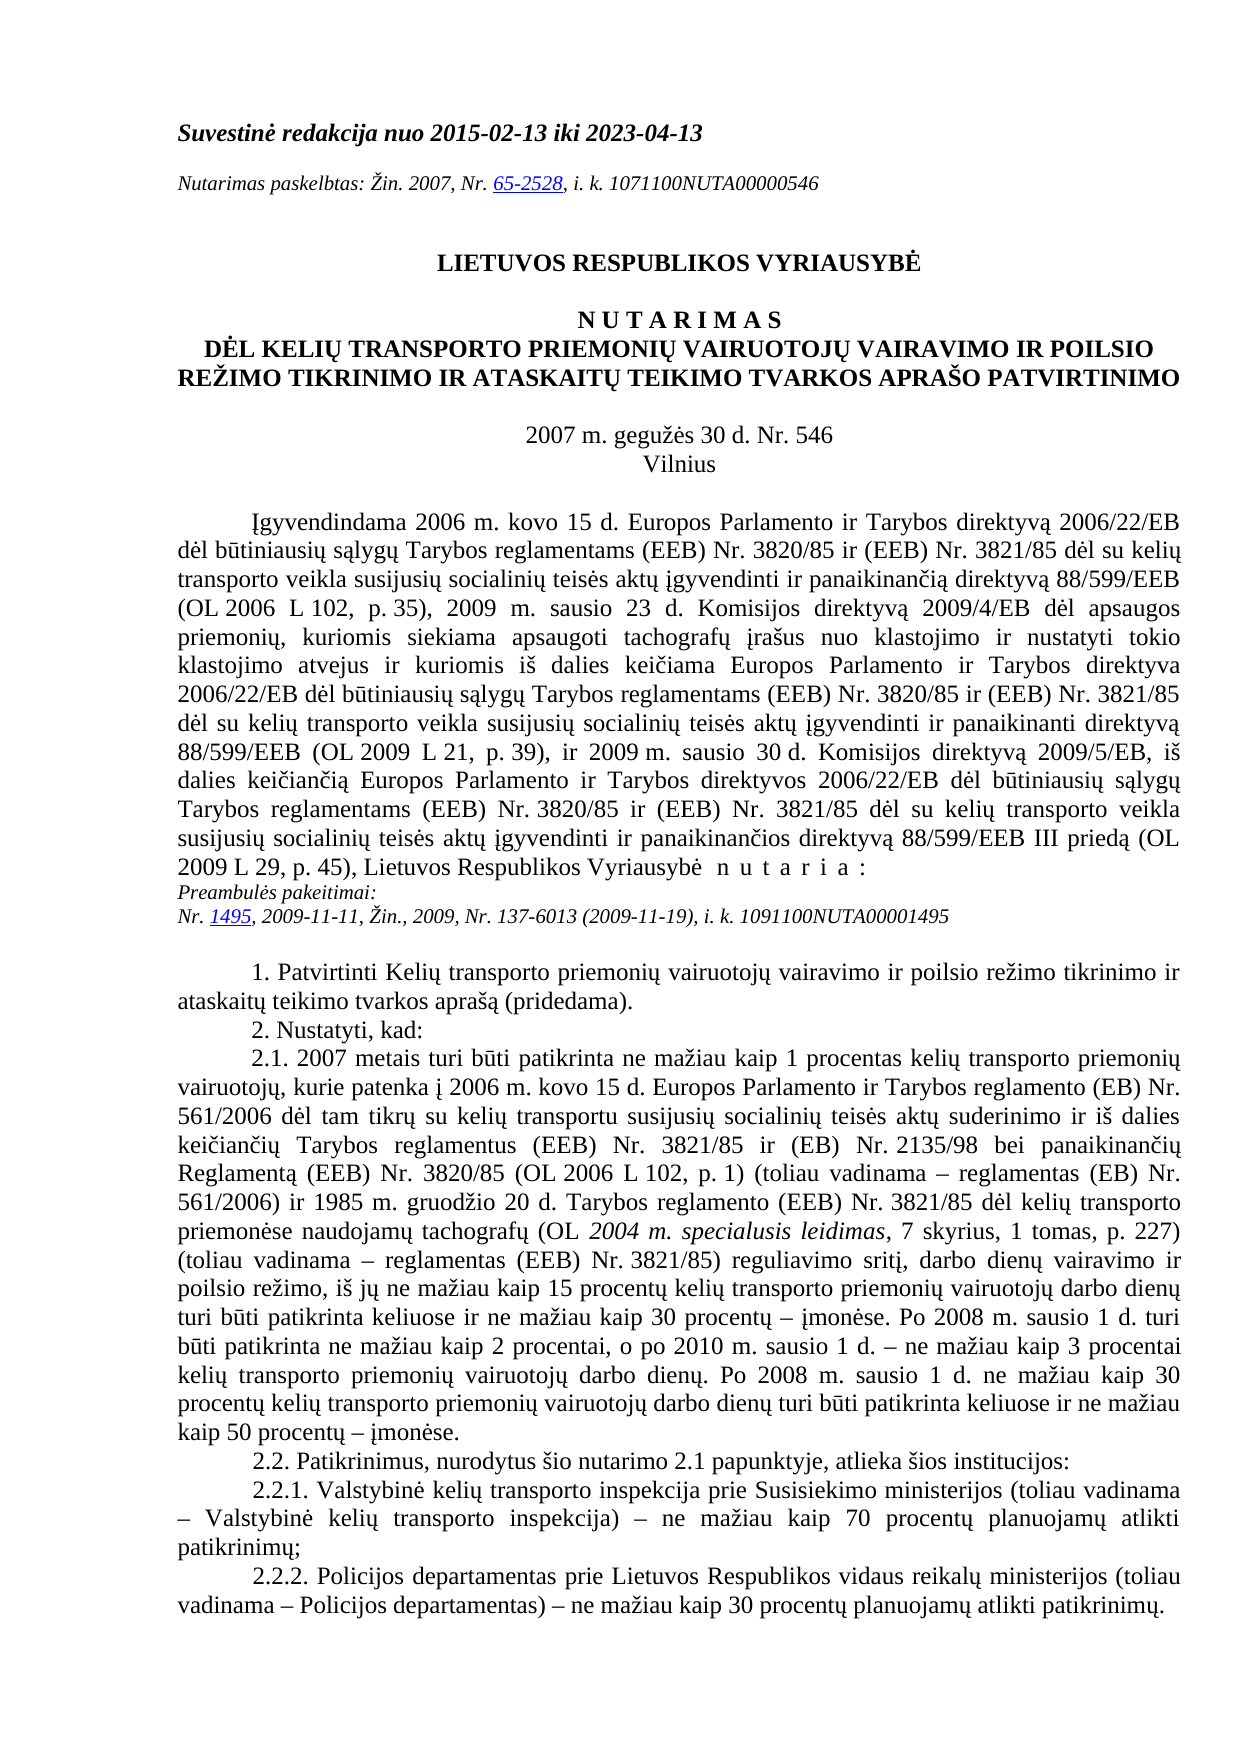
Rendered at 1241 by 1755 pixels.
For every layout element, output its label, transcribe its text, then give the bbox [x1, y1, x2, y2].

text N U T A R I M A S [177, 305, 1181, 334]
text 2.2.1. Valstybinė kelių transporto inspekcija prie Susisiekimo ministerijos (toliau vadinama – Valstybinė kelių transporto inspekcija) – ne mažiau kaip 70 procentų planuojamų atlikti patikrinimų; [177, 1475, 1181, 1561]
text 2.2. Patikrinimus, nurodytus šio nutarimo 2.1 papunktyje, atlieka šios institucijos: [177, 1446, 1181, 1475]
text Įgyvendindama 2006 m. kovo 15 d. Europos Parlamento ir Tarybos direktyvą 2006/22/EB dėl būtiniausių sąlygų Tarybos reglamentams (EEB) Nr. 3820/85 ir (EEB) Nr. 3821/85 dėl su kelių transporto veikla susijusių socialinių teisės aktų įgyvendinti ir panaikinančią direktyvą 88/599/EEB (OL 2006 L 102, p. 35), 2009 m. sausio 23 d. Komisijos direktyvą 2009/4/EB dėl apsaugos priemonių, kuriomis siekiama apsaugoti tachografų įrašus nuo klastojimo ir nustatyti tokio klastojimo atvejus ir kuriomis iš dalies keičiama Europos Parlamento ir Tarybos direktyva 2006/22/EB dėl būtiniausių sąlygų Tarybos reglamentams (EEB) Nr. 3820/85 ir (EEB) Nr. 3821/85 dėl su kelių transporto veikla susijusių socialinių teisės aktų įgyvendinti ir panaikinanti direktyvą 88/599/EEB (OL 2009 L 21, p. 39), ir 2009 m. sausio 30 d. Komisijos direktyvą 2009/5/EB, iš dalies keičiančią Europos Parlamento ir Tarybos direktyvos 2006/22/EB dėl būtiniausių sąlygų Tarybos reglamentams (EEB) Nr. 3820/85 ir (EEB) Nr. 3821/85 dėl su kelių transporto veikla susijusių socialinių teisės aktų įgyvendinti ir panaikinančios direktyvą 88/599/EEB III priedą (OL 2009 L 29, p. 45), Lietuvos Respublikos Vyriausybė nutaria: [177, 507, 1181, 880]
text LIETUVOS RESPUBLIKOS VYRIAUSYBĖ [177, 248, 1181, 277]
text 2.1. 2007 metais turi būti patikrinta ne mažiau kaip 1 procentas kelių transporto priemonių vairuotojų, kurie patenka į 2006 m. kovo 15 d. Europos Parlamento ir Tarybos reglamento (EB) Nr. 561/2006 dėl tam tikrų su kelių transportu susijusių socialinių teisės aktų suderinimo ir iš dalies keičiančių Tarybos reglamentus (EEB) Nr. 3821/85 ir (EB) Nr. 2135/98 bei panaikinančių Reglamentą (EEB) Nr. 3820/85 (OL 2006 L 102, p. 1) (toliau vadinama – reglamentas (EB) Nr. 561/2006) ir 1985 m. gruodžio 20 d. Tarybos reglamento (EEB) Nr. 3821/85 dėl kelių transporto priemonėse naudojamų tachografų (OL 2004 m. specialusis leidimas, 7 skyrius, 1 tomas, p. 227) (toliau vadinama – reglamentas (EEB) Nr. 3821/85) reguliavimo sritį, darbo dienų vairavimo ir poilsio režimo, iš jų ne mažiau kaip 15 procentų kelių transporto priemonių vairuotojų darbo dienų turi būti patikrinta keliuose ir ne mažiau kaip 30 procentų – įmonėse. Po 2008 m. sausio 1 d. turi būti patikrinta ne mažiau kaip 2 procentai, o po 2010 m. sausio 1 d. – ne mažiau kaip 3 procentai kelių transporto priemonių vairuotojų darbo dienų. Po 2008 m. sausio 1 d. ne mažiau kaip 30 procentų kelių transporto priemonių vairuotojų darbo dienų turi būti patikrinta keliuose ir ne mažiau kaip 50 procentų – įmonėse. [177, 1043, 1181, 1446]
text 2007 m. gegužės 30 d. Nr. 546 [177, 420, 1181, 449]
text Nr. 1495, 2009-11-11, Žin., 2009, Nr. 137-6013 (2009-11-19), i. k. 1091100NUTA00001495 [177, 904, 1181, 928]
text Preambulės pakeitimai: [177, 880, 1181, 904]
text 1. Patvirtinti Kelių transporto priemonių vairuotojų vairavimo ir poilsio režimo tikrinimo ir ataskaitų teikimo tvarkos aprašą (pridedama). [177, 957, 1181, 1015]
text DĖL KELIŲ TRANSPORTO PRIEMONIŲ VAIRUOTOJŲ VAIRAVIMO IR POILSIO REŽIMO TIKRINIMO IR ATASKAITŲ TEIKIMO TVARKOS APRAŠO PATVIRTINIMO [177, 334, 1181, 392]
text Vilnius [177, 449, 1181, 478]
text Suvestinė redakcija nuo 2015-02-13 iki 2023-04-13 [177, 118, 1181, 147]
text 2. Nustatyti, kad: [177, 1015, 1181, 1043]
text Nutarimas paskelbtas: Žin. 2007, Nr. 65-2528, i. k. 1071100NUTA00000546 [177, 171, 1181, 195]
text 2.2.2. Policijos departamentas prie Lietuvos Respublikos vidaus reikalų ministerijos (toliau vadinama – Policijos departamentas) – ne mažiau kaip 30 procentų planuojamų atlikti patikrinimų. [177, 1561, 1181, 1618]
